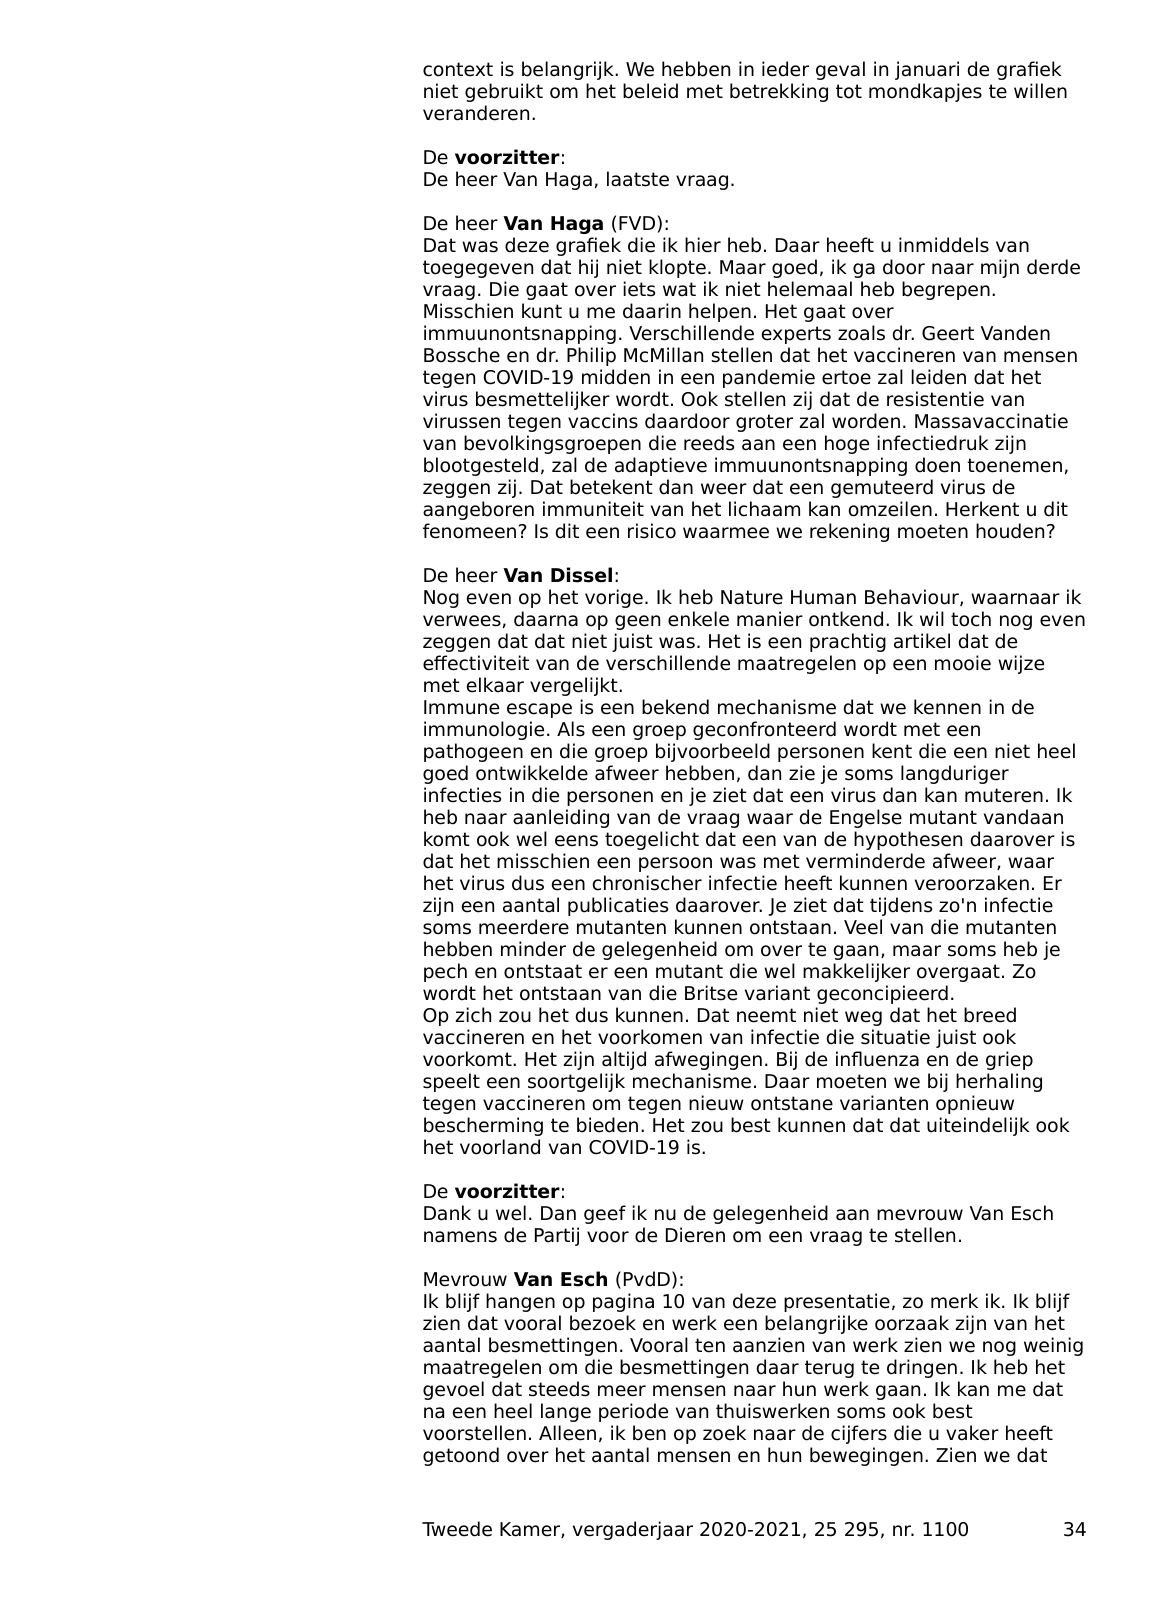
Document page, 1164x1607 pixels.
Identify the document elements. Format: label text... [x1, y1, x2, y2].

text De voorzitter: [422, 147, 1087, 169]
text De voorzitter: [422, 1181, 1087, 1203]
text Dat was deze grafiek die ik hier heb. Daar heeft u inmiddels van toegegeven dat hij niet klopte. Maar goed, ik ga door naar mijn derde vraag. Die gaat over iets wat ik niet helemaal heb begrepen. Misschien kunt u me daarin helpen. Het gaat over immuunontsnapping. Verschillende experts zoals dr. Geert Vanden Bossche en dr. Philip McMillan stellen dat het vaccineren van mensen tegen COVID-19 midden in een pandemie ertoe zal leiden dat het virus besmettelijker wordt. Ook stellen zij dat de resistentie van virussen tegen vaccins daardoor groter zal worden. Massavaccinatie van bevolkingsgroepen die reeds aan een hoge infectiedruk zijn blootgesteld, zal de adaptieve immuunontsnapping doen toenemen, zeggen zij. Dat betekent dan weer dat een gemuteerd virus de aangeboren immuniteit van het lichaam kan omzeilen. Herkent u dit fenomeen? Is dit een risico waarmee we rekening moeten houden? [422, 235, 1087, 543]
text Ik blijf hangen op pagina 10 van deze presentatie, zo merk ik. Ik blijf zien dat vooral bezoek en werk een belangrijke oorzaak zijn van het aantal besmettingen. Vooral ten aanzien van werk zien we nog weinig maatregelen om die besmettingen daar terug te dringen. Ik heb het gevoel dat steeds meer mensen naar hun werk gaan. Ik kan me dat na een heel lange periode van thuiswerken soms ook best voorstellen. Alleen, ik ben op zoek naar de cijfers die u vaker heeft getoond over het aantal mensen en hun bewegingen. Zien we dat [422, 1291, 1087, 1467]
text Nog even op het vorige. Ik heb Nature Human Behaviour, waarnaar ik verwees, daarna op geen enkele manier ontkend. Ik wil toch nog even zeggen dat dat niet juist was. Het is een prachtig artikel dat de effectiviteit van de verschillende maatregelen op een mooie wijze met elkaar vergelijkt. [422, 587, 1087, 697]
text De heer Van Haga (FVD): [422, 213, 1087, 235]
text De heer Van Dissel: [422, 565, 1087, 587]
text context is belangrijk. We hebben in ieder geval in januari de grafiek niet gebruikt om het beleid met betrekking tot mondkapjes te willen veranderen. [422, 59, 1087, 125]
text Immune escape is een bekend mechanisme dat we kennen in de immunologie. Als een groep geconfronteerd wordt met een pathogeen en die groep bijvoorbeeld personen kent die een niet heel goed ontwikkelde afweer hebben, dan zie je soms langduriger infecties in die personen en je ziet dat een virus dan kan muteren. Ik heb naar aanleiding van de vraag waar de Engelse mutant vandaan komt ook wel eens toegelicht dat een van de hypothesen daarover is dat het misschien een persoon was met verminderde afweer, waar het virus dus een chronischer infectie heeft kunnen veroorzaken. Er zijn een aantal publicaties daarover. Je ziet dat tijdens zo'n infectie soms meerdere mutanten kunnen ontstaan. Veel van die mutanten hebben minder de gelegenheid om over te gaan, maar soms heb je pech en ontstaat er een mutant die wel makkelijker overgaat. Zo wordt het ontstaan van die Britse variant geconcipieerd. [422, 697, 1087, 1005]
text Dank u wel. Dan geef ik nu de gelegenheid aan mevrouw Van Esch namens de Partij voor de Dieren om een vraag te stellen. [422, 1203, 1087, 1247]
text Op zich zou het dus kunnen. Dat neemt niet weg dat het breed vaccineren en het voorkomen van infectie die situatie juist ook voorkomt. Het zijn altijd afwegingen. Bij de influenza en de griep speelt een soortgelijk mechanisme. Daar moeten we bij herhaling tegen vaccineren om tegen nieuw ontstane varianten opnieuw bescherming te bieden. Het zou best kunnen dat dat uiteindelijk ook het voorland van COVID-19 is. [422, 1005, 1087, 1159]
text De heer Van Haga, laatste vraag. [422, 169, 1087, 191]
text Mevrouw Van Esch (PvdD): [422, 1269, 1087, 1291]
